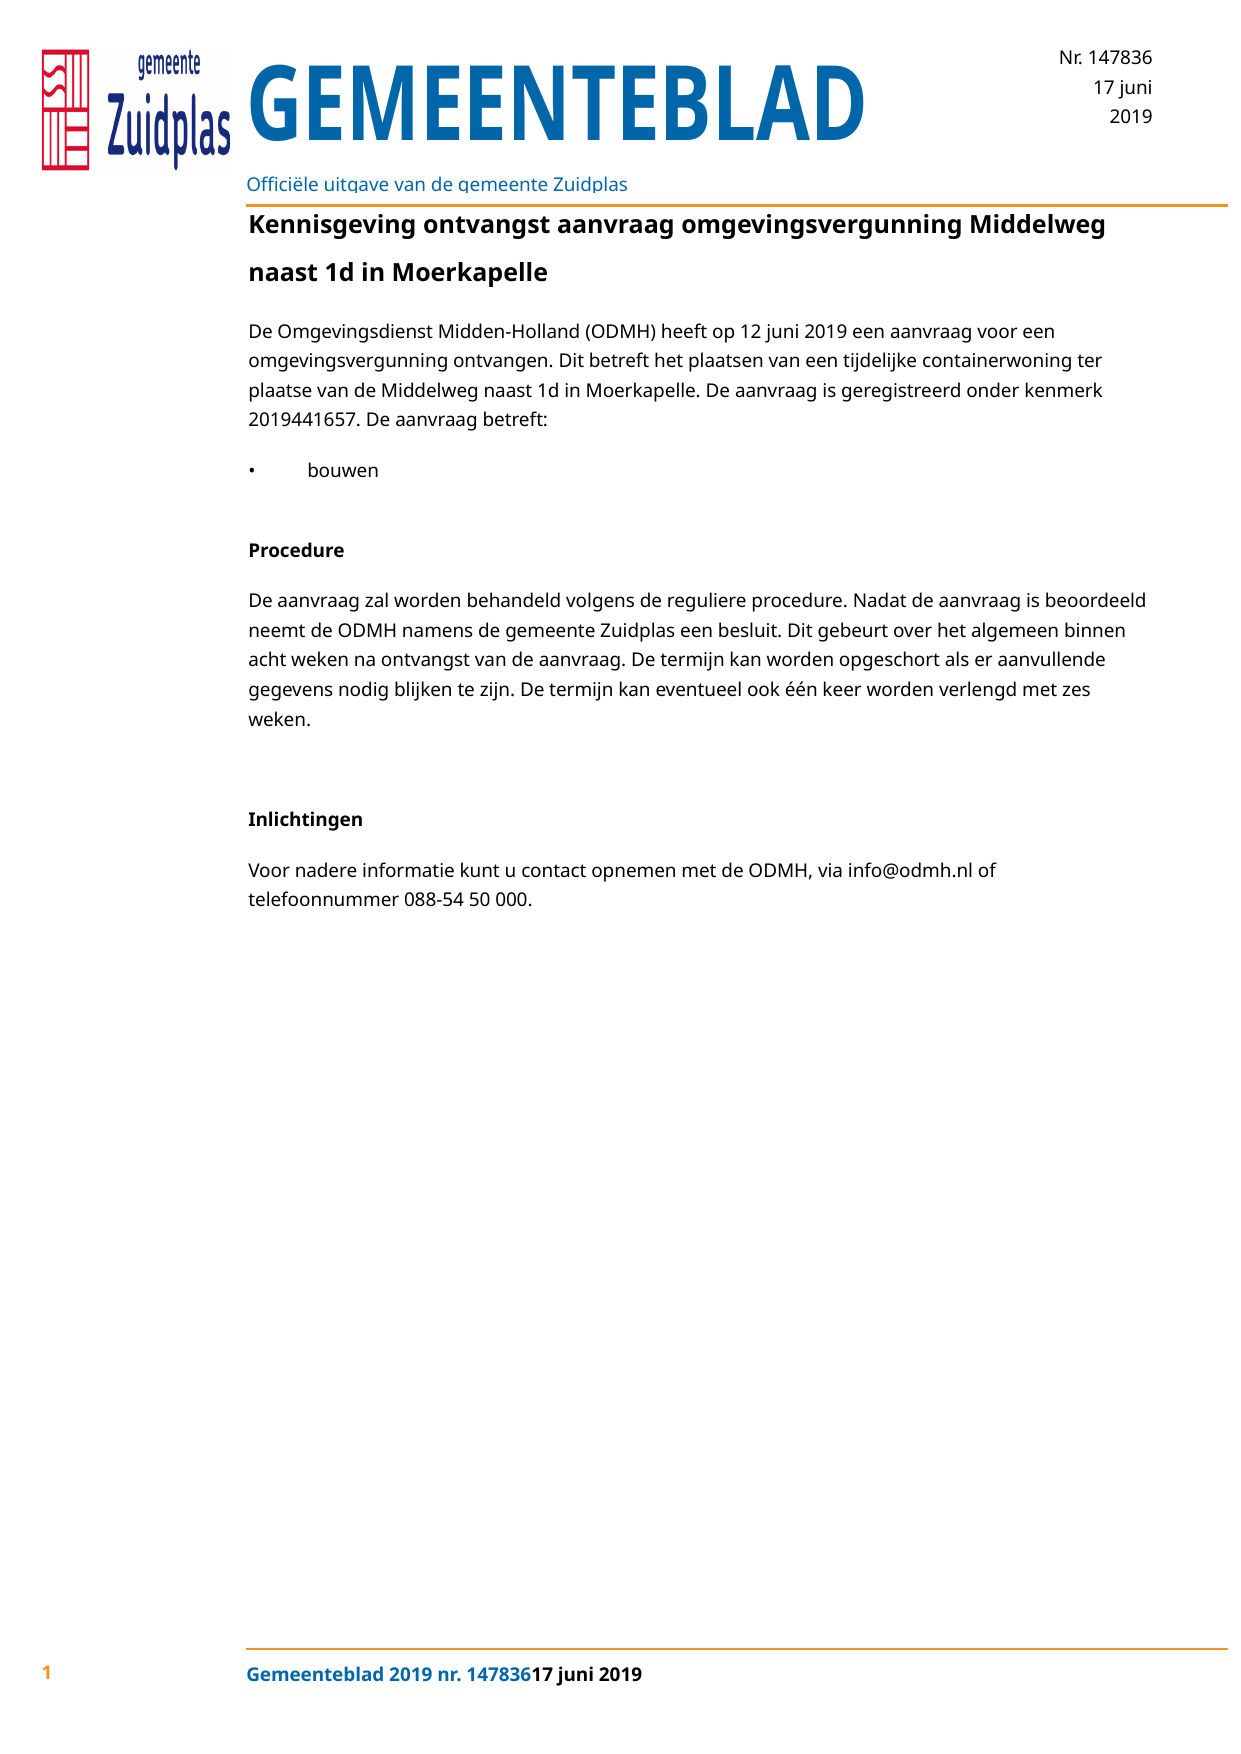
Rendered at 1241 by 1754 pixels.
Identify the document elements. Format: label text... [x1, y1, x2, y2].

text De aanvraag zal worden behandeld volgens de reguliere procedure. Nadat de aanvraag is beoordeeld neemt de ODMH namens de gemeente Zuidplas een besluit. Dit gebeurt over het algemeen binnen acht weken na ontvangst van de aanvraag. De termijn kan worden opgeschort als er aanvullende gegevens nodig blijken te zijn. De termijn kan eventueel ook één keer worden verlengd met zes weken. [248, 587, 1152, 732]
list bouwen [248, 457, 1152, 483]
text Procedure [248, 537, 1152, 563]
text De Omgevingsdienst Midden-Holland (ODMH) heeft op 12 juni 2019 een aanvraag voor een omgevingsvergunning ontvangen. Dit betreft het plaatsen van een tijdelijke containerwoning ter plaatse van de Middelweg naast 1d in Moerkapelle. De aanvraag is geregistreerd onder kenmerk 2019441657. De aanvraag betreft: [248, 318, 1152, 432]
text Voor nadere informatie kunt u contact opnemen met de ODMH, via info@odmh.nl of telefoonnummer 088-54 50 000. [248, 857, 1152, 912]
picture [41, 47, 231, 172]
text Kennisgeving ontvangst aanvraag omgevingsvergunning Middelweg naast 1d in Moerkapelle [248, 207, 1152, 288]
text Inlichtingen [248, 807, 1152, 832]
